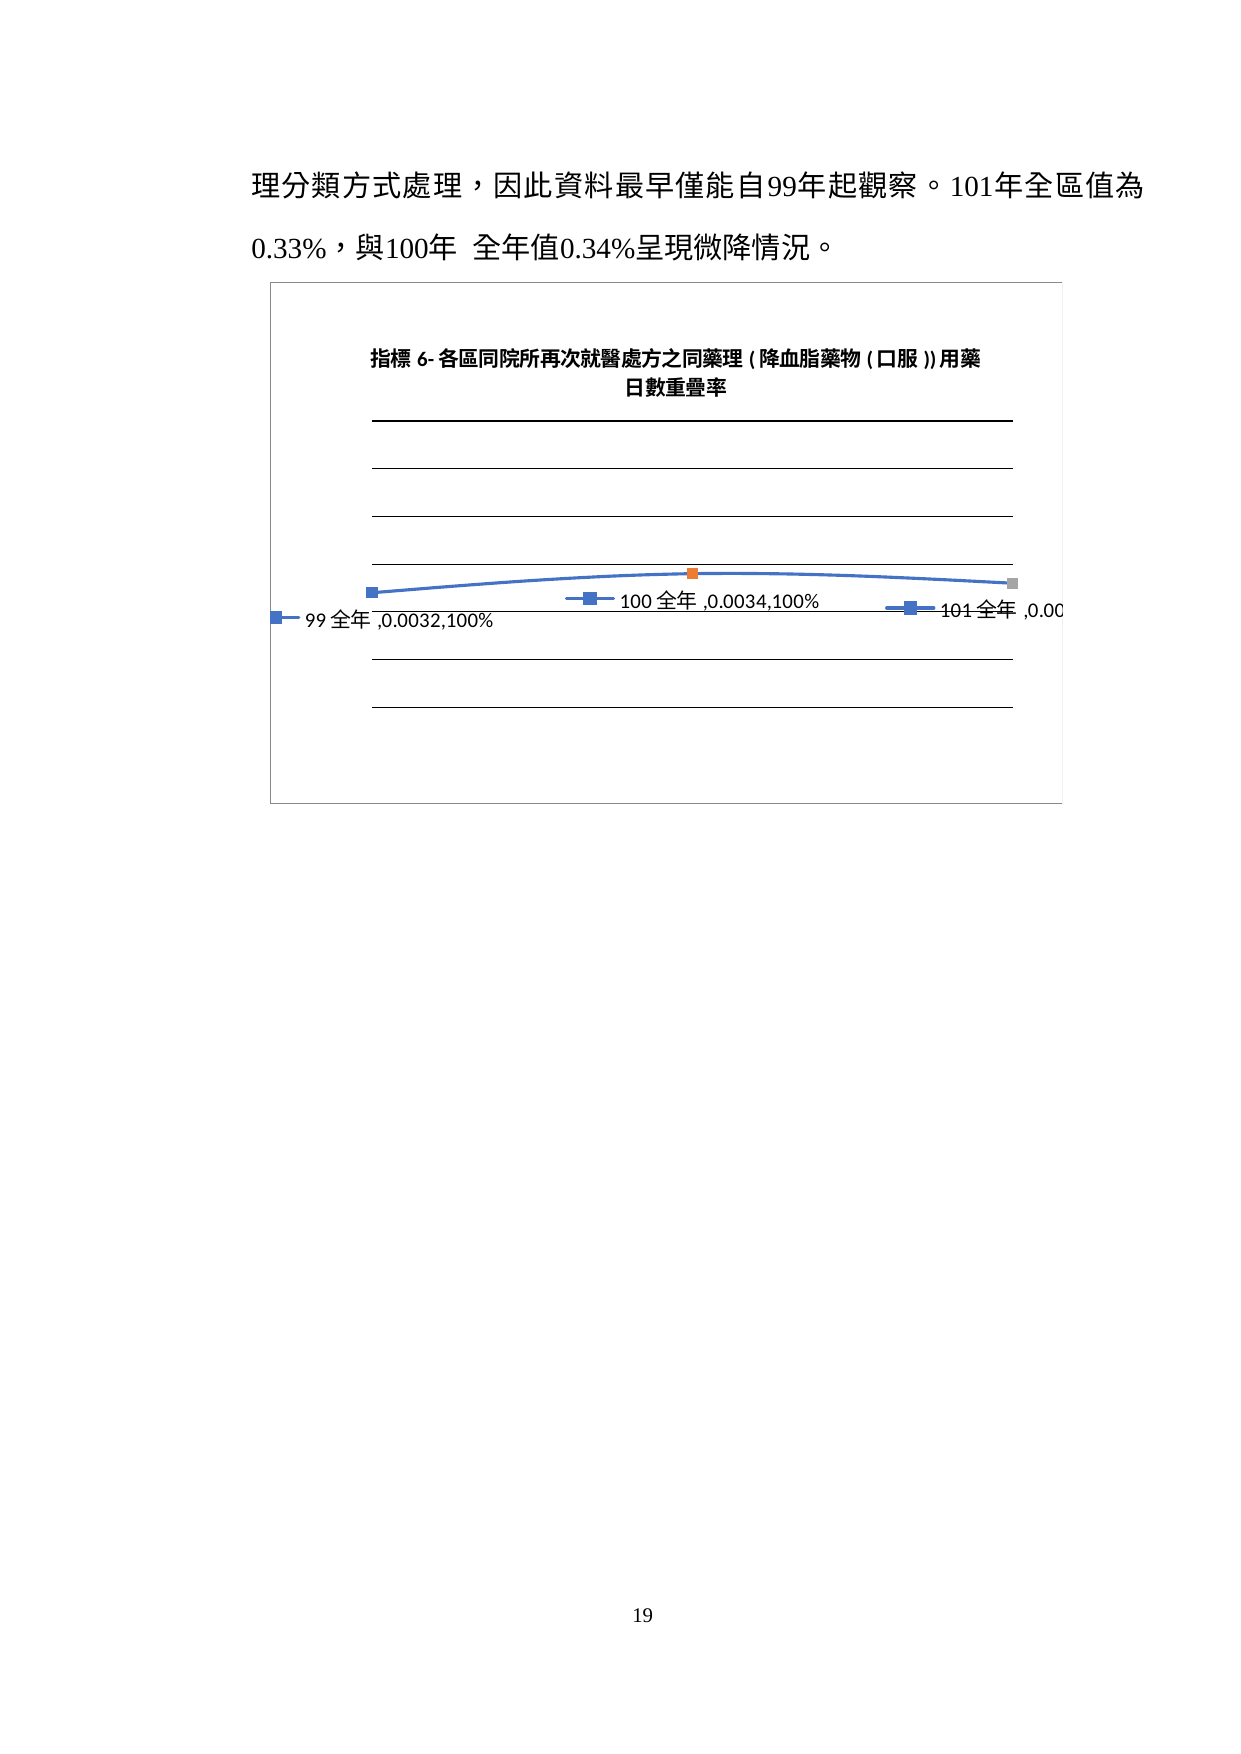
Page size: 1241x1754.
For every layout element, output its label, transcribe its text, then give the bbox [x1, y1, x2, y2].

text 理分類方式處理，因此資料最早僅能自99年起觀察。101年全區值為 0.33%，與100年 全年值0.34%呈現微降情況。 [251, 142, 1145, 267]
